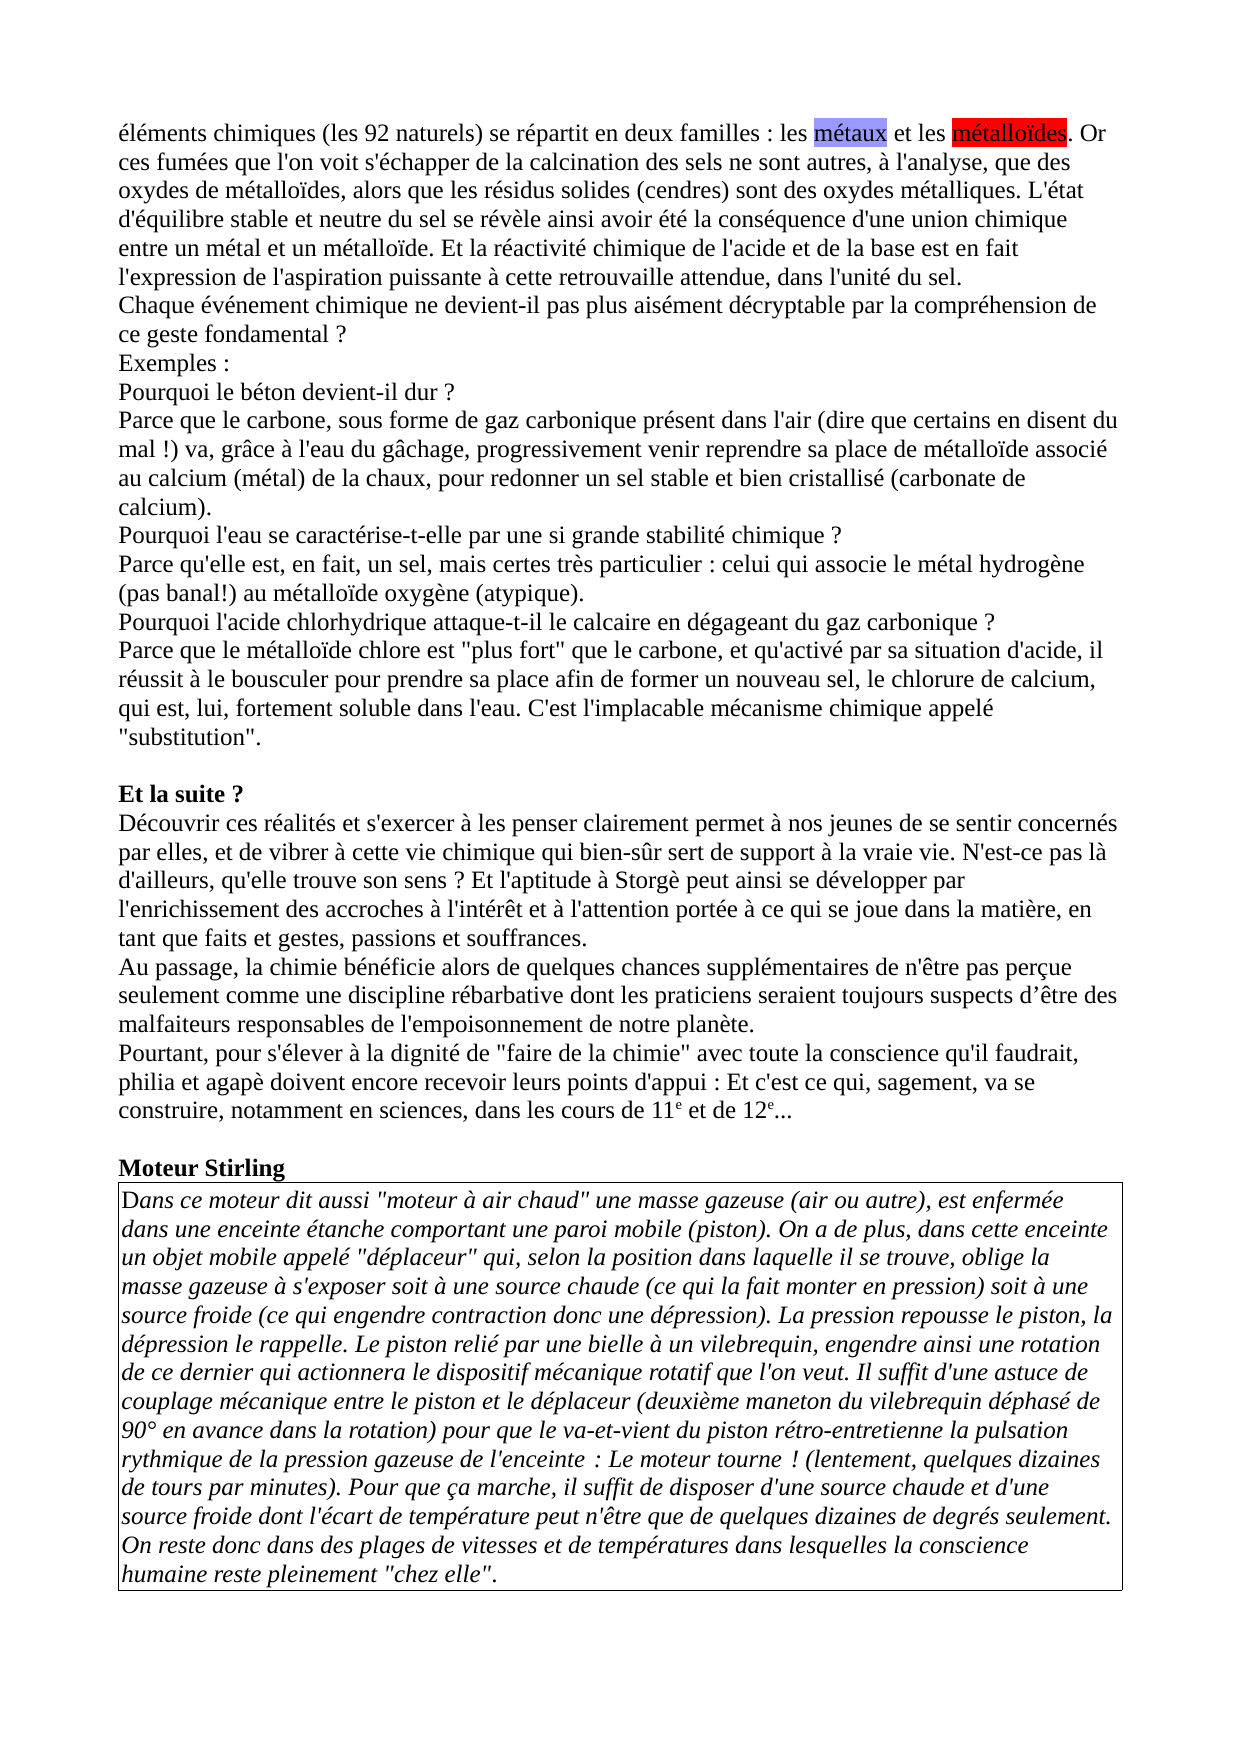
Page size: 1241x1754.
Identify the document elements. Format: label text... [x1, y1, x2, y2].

text Pourquoi le béton devient-il dur ? [118, 377, 1122, 406]
text Au passage, la chimie bénéficie alors de quelques chances supplémentaires de n'être pas perçue seulement comme une discipline rébarbative dont les praticiens seraient toujours suspects d’être des malfaiteurs responsables de l'empoisonnement de notre planète. [118, 952, 1122, 1038]
text Exemples : [118, 348, 1122, 377]
text Pourtant, pour s'élever à la dignité de "faire de la chimie" avec toute la conscience qu'il faudrait, philia et agapè doivent encore recevoir leurs points d'appui : Et c'est ce qui, sagement, va se construire, notamment en sciences, dans les cours de 11e et de 12e... [118, 1038, 1122, 1124]
text Découvrir ces réalités et s'exercer à les penser clairement permet à nos jeunes de se sentir concernés par elles, et de vibrer à cette vie chimique qui bien-sûr sert de support à la vraie vie. N'est-ce pas là d'ailleurs, qu'elle trouve son sens ? Et l'aptitude à Storgè peut ainsi se développer par l'enrichissement des accroches à l'intérêt et à l'attention portée à ce qui se joue dans la matière, en tant que faits et gestes, passions et souffrances. [118, 808, 1122, 952]
text Dans ce moteur dit aussi "moteur à air chaud" une masse gazeuse (air ou autre), est enfermée dans une enceinte étanche comportant une paroi mobile (piston). On a de plus, dans cette enceinte un objet mobile appelé "déplaceur" qui, selon la position dans laquelle il se trouve, oblige la masse gazeuse à s'exposer soit à une source chaude (ce qui la fait monter en pression) soit à une source froide (ce qui engendre contraction donc une dépression). La pression repousse le piston, la dépression le rappelle. Le piston relié par une bielle à un vilebrequin, engendre ainsi une rotation de ce dernier qui actionnera le dispositif mécanique rotatif que l'on veut. Il suffit d'une astuce de couplage mécanique entre le piston et le déplaceur (deuxième maneton du vilebrequin déphasé de 90° en avance dans la rotation) pour que le va-et-vient du piston rétro-entretienne la pulsation rythmique de la pression gazeuse de l'enceinte : Le moteur tourne ! (lentement, quelques dizaines de tours par minutes). Pour que ça marche, il suffit de disposer d'une source chaude et d'une source froide dont l'écart de température peut n'être que de quelques dizaines de degrés seulement. On reste donc dans des plages de vitesses et de températures dans lesquelles la conscience humaine reste pleinement "chez elle". [119, 1183, 1122, 1590]
text Moteur Stirling [118, 1153, 1122, 1182]
text éléments chimiques (les 92 naturels) se répartit en deux familles : les métaux et les métalloïdes. Or ces fumées que l'on voit s'échapper de la calcination des sels ne sont autres, à l'analyse, que des oxydes de métalloïdes, alors que les résidus solides (cendres) sont des oxydes métalliques. L'état d'équilibre stable et neutre du sel se révèle ainsi avoir été la conséquence d'une union chimique entre un métal et un métalloïde. Et la réactivité chimique de l'acide et de la base est en fait l'expression de l'aspiration puissante à cette retrouvaille attendue, dans l'unité du sel. [118, 118, 1122, 291]
text Chaque événement chimique ne devient-il pas plus aisément décryptable par la compréhension de ce geste fondamental ? [118, 291, 1122, 348]
text Parce qu'elle est, en fait, un sel, mais certes très particulier : celui qui associe le métal hydrogène (pas banal!) au métalloïde oxygène (atypique). [118, 549, 1122, 607]
text Parce que le carbone, sous forme de gaz carbonique présent dans l'air (dire que certains en disent du mal !) va, grâce à l'eau du gâchage, progressivement venir reprendre sa place de métalloïde associé au calcium (métal) de la chaux, pour redonner un sel stable et bien cristallisé (carbonate de calcium). [118, 406, 1122, 521]
text Et la suite ? [118, 779, 1122, 808]
text Pourquoi l'acide chlorhydrique attaque-t-il le calcaire en dégageant du gaz carbonique ? [118, 607, 1122, 636]
text Pourquoi l'eau se caractérise-t-elle par une si grande stabilité chimique ? [118, 521, 1122, 549]
text Parce que le métalloïde chlore est "plus fort" que le carbone, et qu'activé par sa situation d'acide, il réussit à le bousculer pour prendre sa place afin de former un nouveau sel, le chlorure de calcium, qui est, lui, fortement soluble dans l'eau. C'est l'implacable mécanisme chimique appelé "substitution". [118, 636, 1122, 751]
